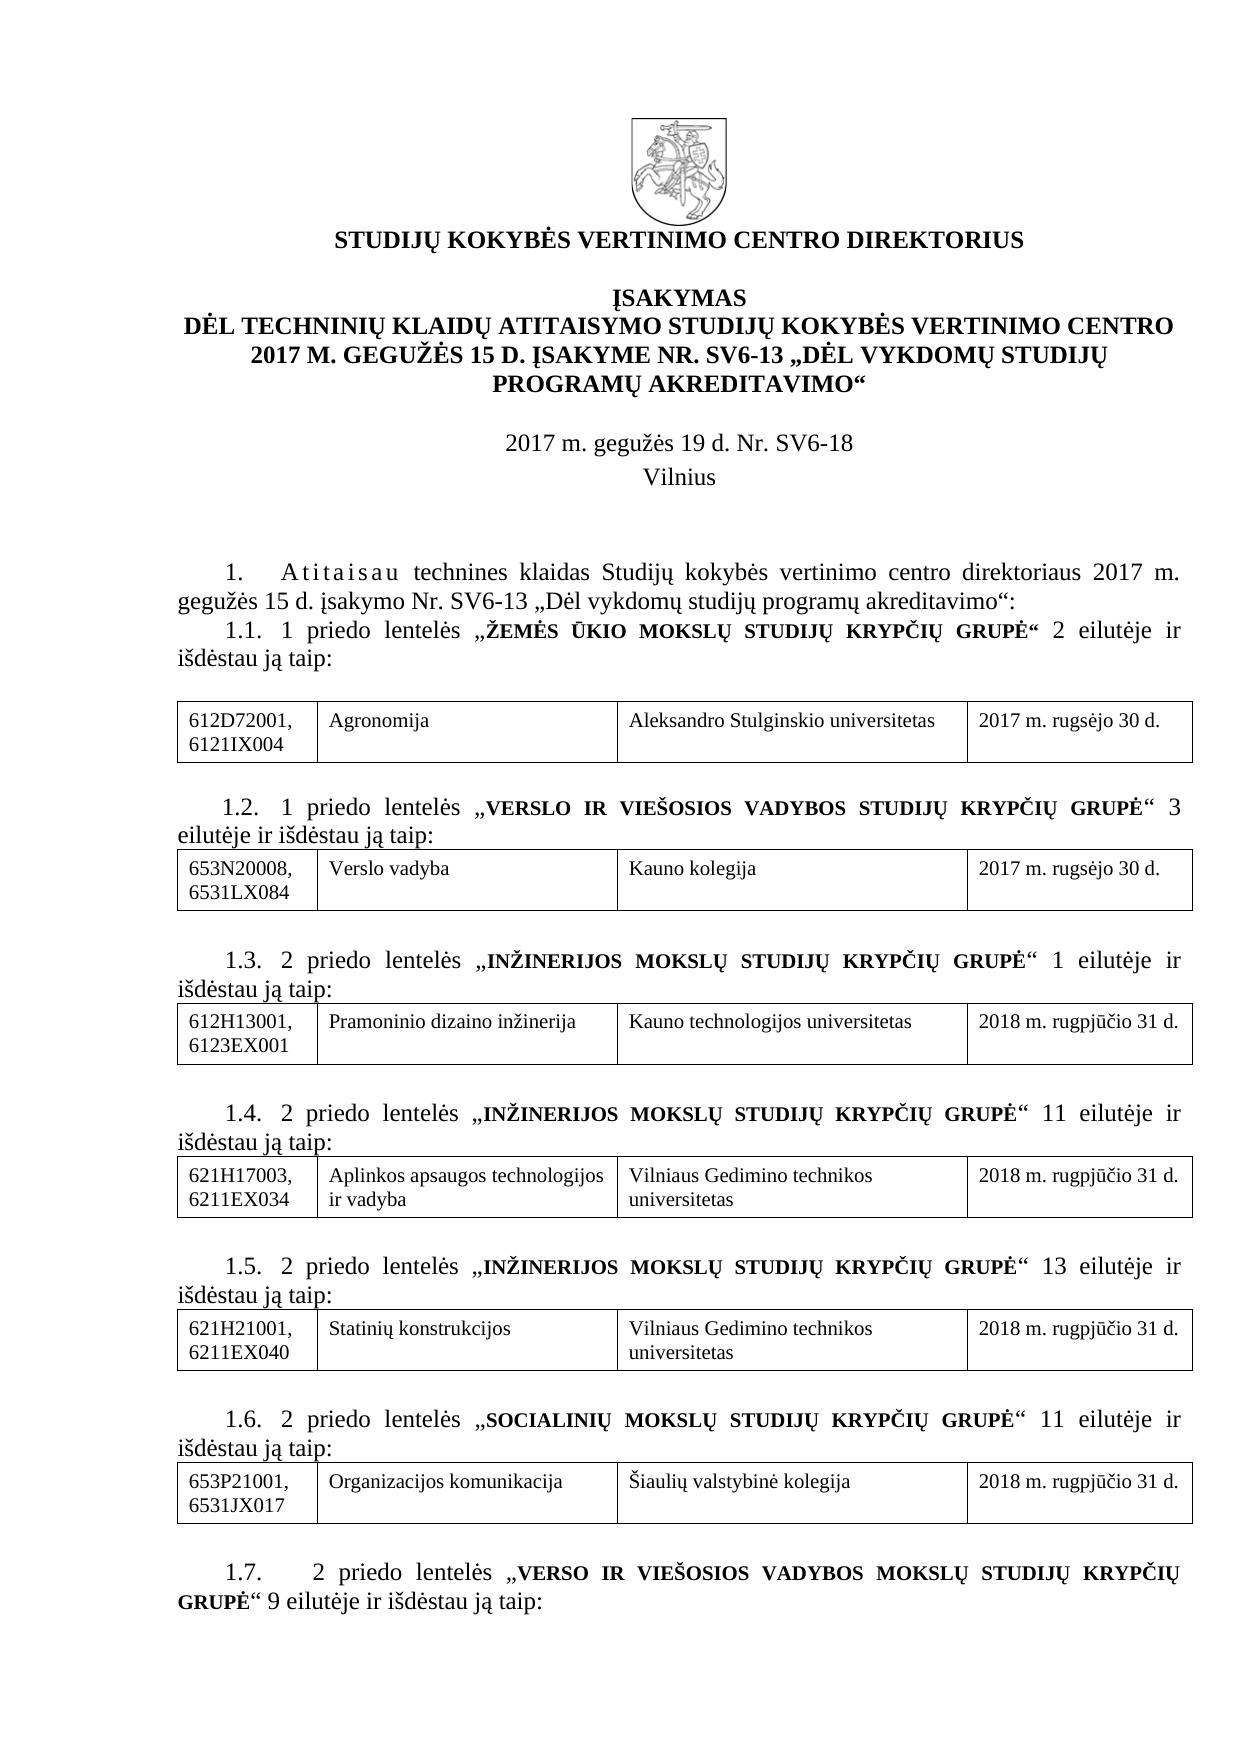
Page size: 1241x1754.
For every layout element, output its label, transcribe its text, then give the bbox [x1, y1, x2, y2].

text ĮSAKYMAS [177, 283, 1181, 311]
text 1.5. 2 priedo lentelės „INŽINERIJOS MOKSLŲ STUDIJŲ KRYPČIŲ GRUPĖ“ 13 eilutėje ir išdėstau ją taip: [177, 1251, 1181, 1309]
text 1. Atitaisau technines klaidas Studijų kokybės vertinimo centro direktoriaus 2017 m. gegužės 15 d. įsakymo Nr. SV6-13 „Dėl vykdomų studijų programų akreditavimo“: [177, 557, 1181, 615]
table_header Vilniaus Gedimino technikos universitetas [618, 1157, 967, 1217]
table_header 2018 m. rugpjūčio 31 d. [968, 1310, 1192, 1370]
table_header 612D72001, 6121IX004 [178, 702, 317, 762]
table_header Šiaulių valstybinė kolegija [618, 1463, 967, 1523]
text 1.6. 2 priedo lentelės „socialinių MOKSLŲ STUDIJŲ KRYPČIŲ GRUPĖ“ 11 eilutėje ir išdėstau ją taip: [177, 1404, 1181, 1462]
text DĖL TECHNINIŲ KLAIDŲ ATITAISYMO STUDIJŲ KOKYBĖS VERTINIMO CENTRO 2017 M. GEGUŽĖS 15 D. ĮSAKYME NR. SV6-13 „DĖL VYKDOMŲ STUDIJŲ PROGRAMŲ AKREDITAVIMO“ [177, 311, 1181, 398]
text 1.7. 2 priedo lentelės „verso ir viešosios vadybos MOKSLŲ STUDIJŲ KRYPČIŲ GRUPĖ“ 9 eilutėje ir išdėstau ją taip: [177, 1557, 1181, 1615]
table_header Aplinkos apsaugos technologijos ir vadyba [318, 1157, 617, 1217]
text STUDIJŲ KOKYBĖS VERTINIMO CENTRO DIREKTORIUS [177, 225, 1181, 254]
table_header 621H21001, 6211EX040 [178, 1310, 317, 1370]
table_header Aleksandro Stulginskio universitetas [618, 702, 967, 762]
table_header Agronomija [318, 702, 617, 762]
table_header 653P21001, 6531JX017 [178, 1463, 317, 1523]
text 1.4. 2 priedo lentelės „INŽINERIJOS MOKSLŲ STUDIJŲ KRYPČIŲ GRUPĖ“ 11 eilutėje ir išdėstau ją taip: [177, 1098, 1181, 1156]
table_header 612H13001, 6123EX001 [178, 1004, 317, 1063]
table_header Statinių konstrukcijos [318, 1310, 617, 1370]
table_header 2018 m. rugpjūčio 31 d. [968, 1157, 1192, 1217]
text 1.1. 1 priedo lentelės „ŽEMĖS ŪKIO MOKSLŲ STUDIJŲ KRYPČIŲ GRUPĖ“ 2 eilutėje ir išdėstau ją taip: [177, 615, 1181, 672]
table_header 653N20008, 6531LX084 [178, 850, 317, 910]
table_header Vilniaus Gedimino technikos universitetas [618, 1310, 967, 1370]
table_header 2018 m. rugpjūčio 31 d. [968, 1004, 1192, 1063]
text 2017 m. gegužės 19 d. Nr. SV6-18 [177, 428, 1181, 457]
table_header Pramoninio dizaino inžinerija [318, 1004, 617, 1063]
table_header Organizacijos komunikacija [318, 1463, 617, 1523]
table_header 2018 m. rugpjūčio 31 d. [968, 1463, 1192, 1523]
table_header Kauno technologijos universitetas [618, 1004, 967, 1063]
table_header 2017 m. rugsėjo 30 d. [968, 850, 1192, 910]
table_header Verslo vadyba [318, 850, 617, 910]
text 1.2. 1 priedo lentelės „VERSLO IR VIEŠOSIOS VADYBOS STUDIJŲ KRYPČIŲ GRUPĖ“ 3 eilutėje ir išdėstau ją taip: [177, 792, 1181, 849]
table_header 2017 m. rugsėjo 30 d. [968, 702, 1192, 762]
text 1.3. 2 priedo lentelės „INŽINERIJOS MOKSLŲ STUDIJŲ KRYPČIŲ GRUPĖ“ 1 eilutėje ir išdėstau ją taip: [177, 945, 1181, 1002]
text Vilnius [177, 462, 1181, 491]
table_header Kauno kolegija [618, 850, 967, 910]
table_header 621H17003, 6211EX034 [178, 1157, 317, 1217]
